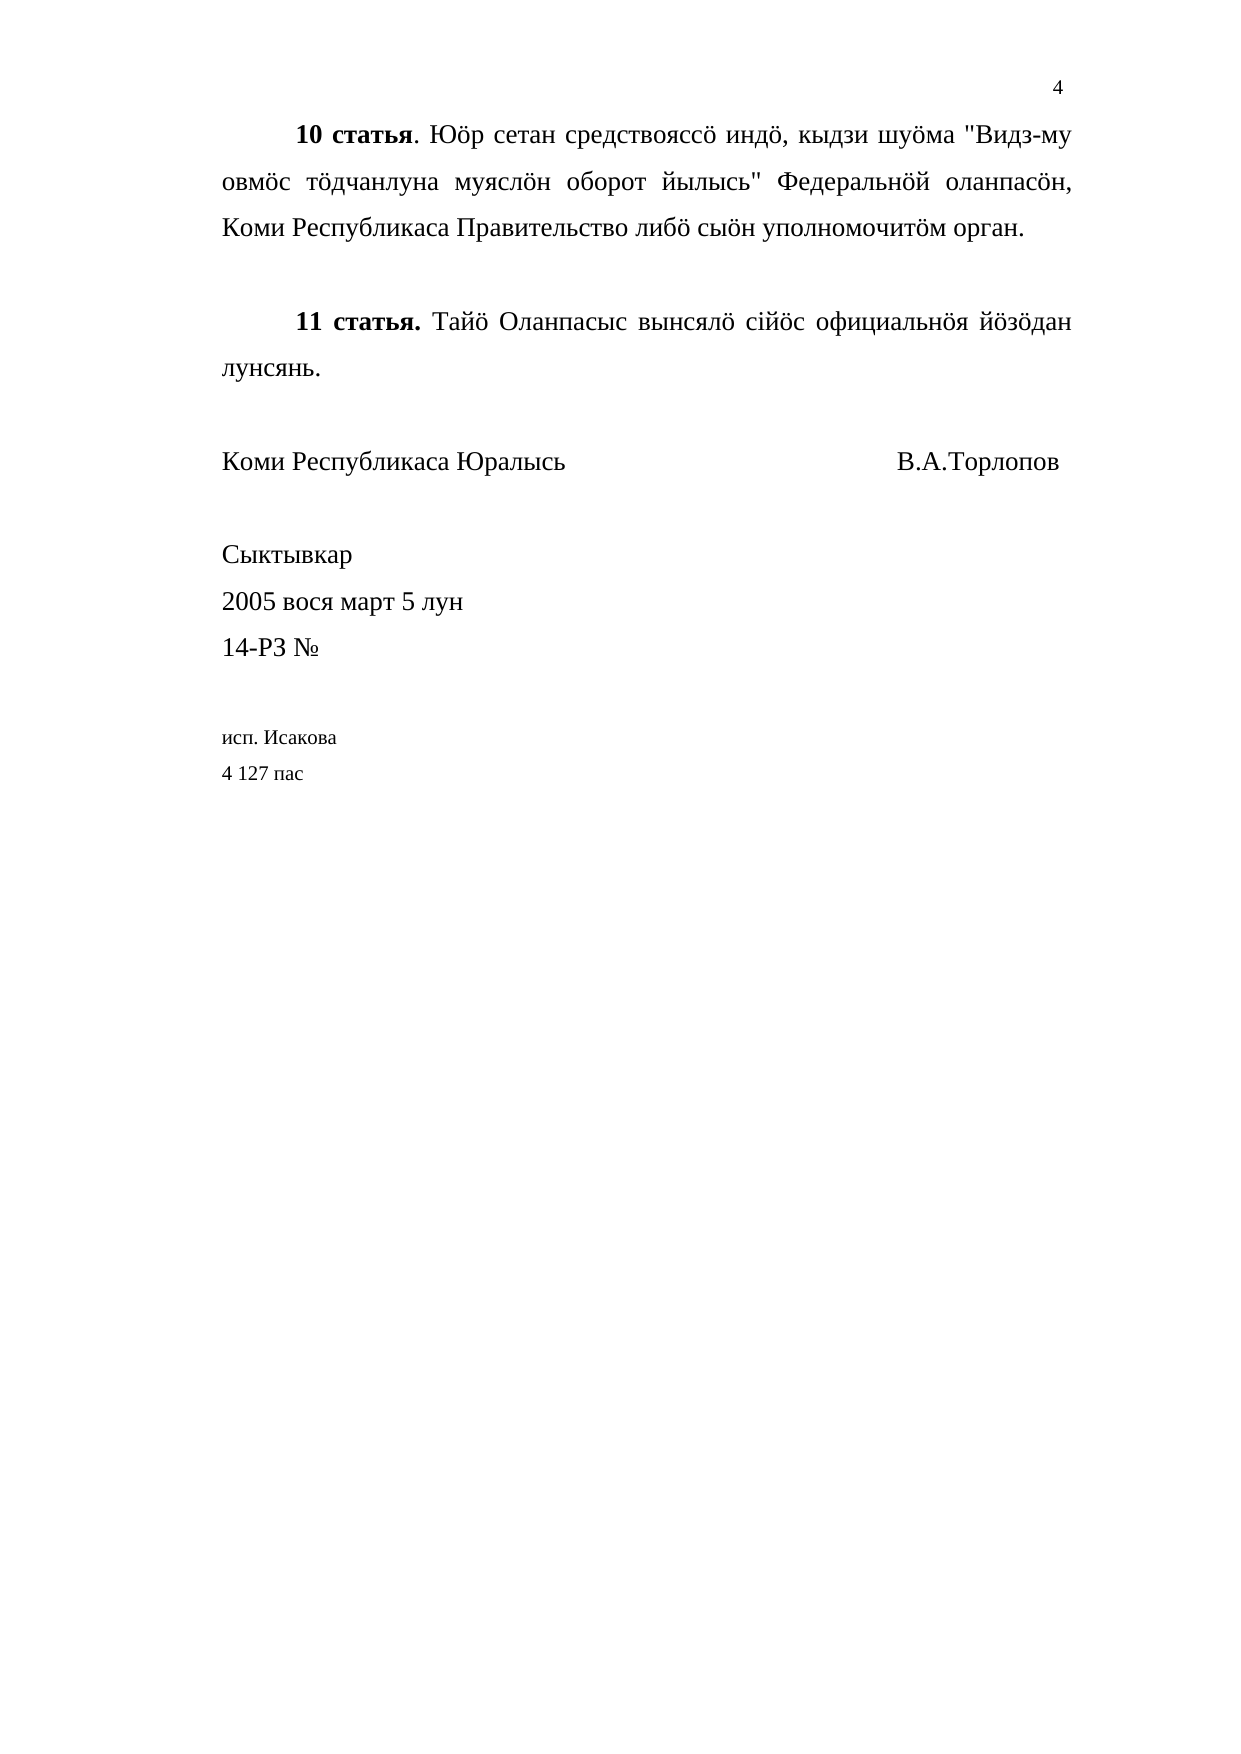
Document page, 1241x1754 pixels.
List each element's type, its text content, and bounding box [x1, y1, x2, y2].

text 10 статья. Юöр сетан средствояссö индö, кыдзи шуöма "Видз-му овмöс тöдчанлуна муяслöн оборот йылысь" Федеральнöй оланпасöн, Коми Республикаса Правительство либö сыöн уполномочитöм орган. [222, 118, 1073, 243]
text 14-РЗ № [222, 631, 1073, 663]
text Коми Республикаса Юралысь В.А.Торлопов [222, 445, 1073, 476]
text 2005 вося март 5 лун [222, 585, 1073, 616]
text 4 127 пас [222, 761, 1073, 785]
text исп. Исакова [222, 725, 1073, 749]
text 11 статья. Тайö Оланпасыс вынсялö сiйöс официальнöя йöзöдан лунсянь. [222, 305, 1073, 383]
text Сыктывкар [222, 538, 1073, 569]
